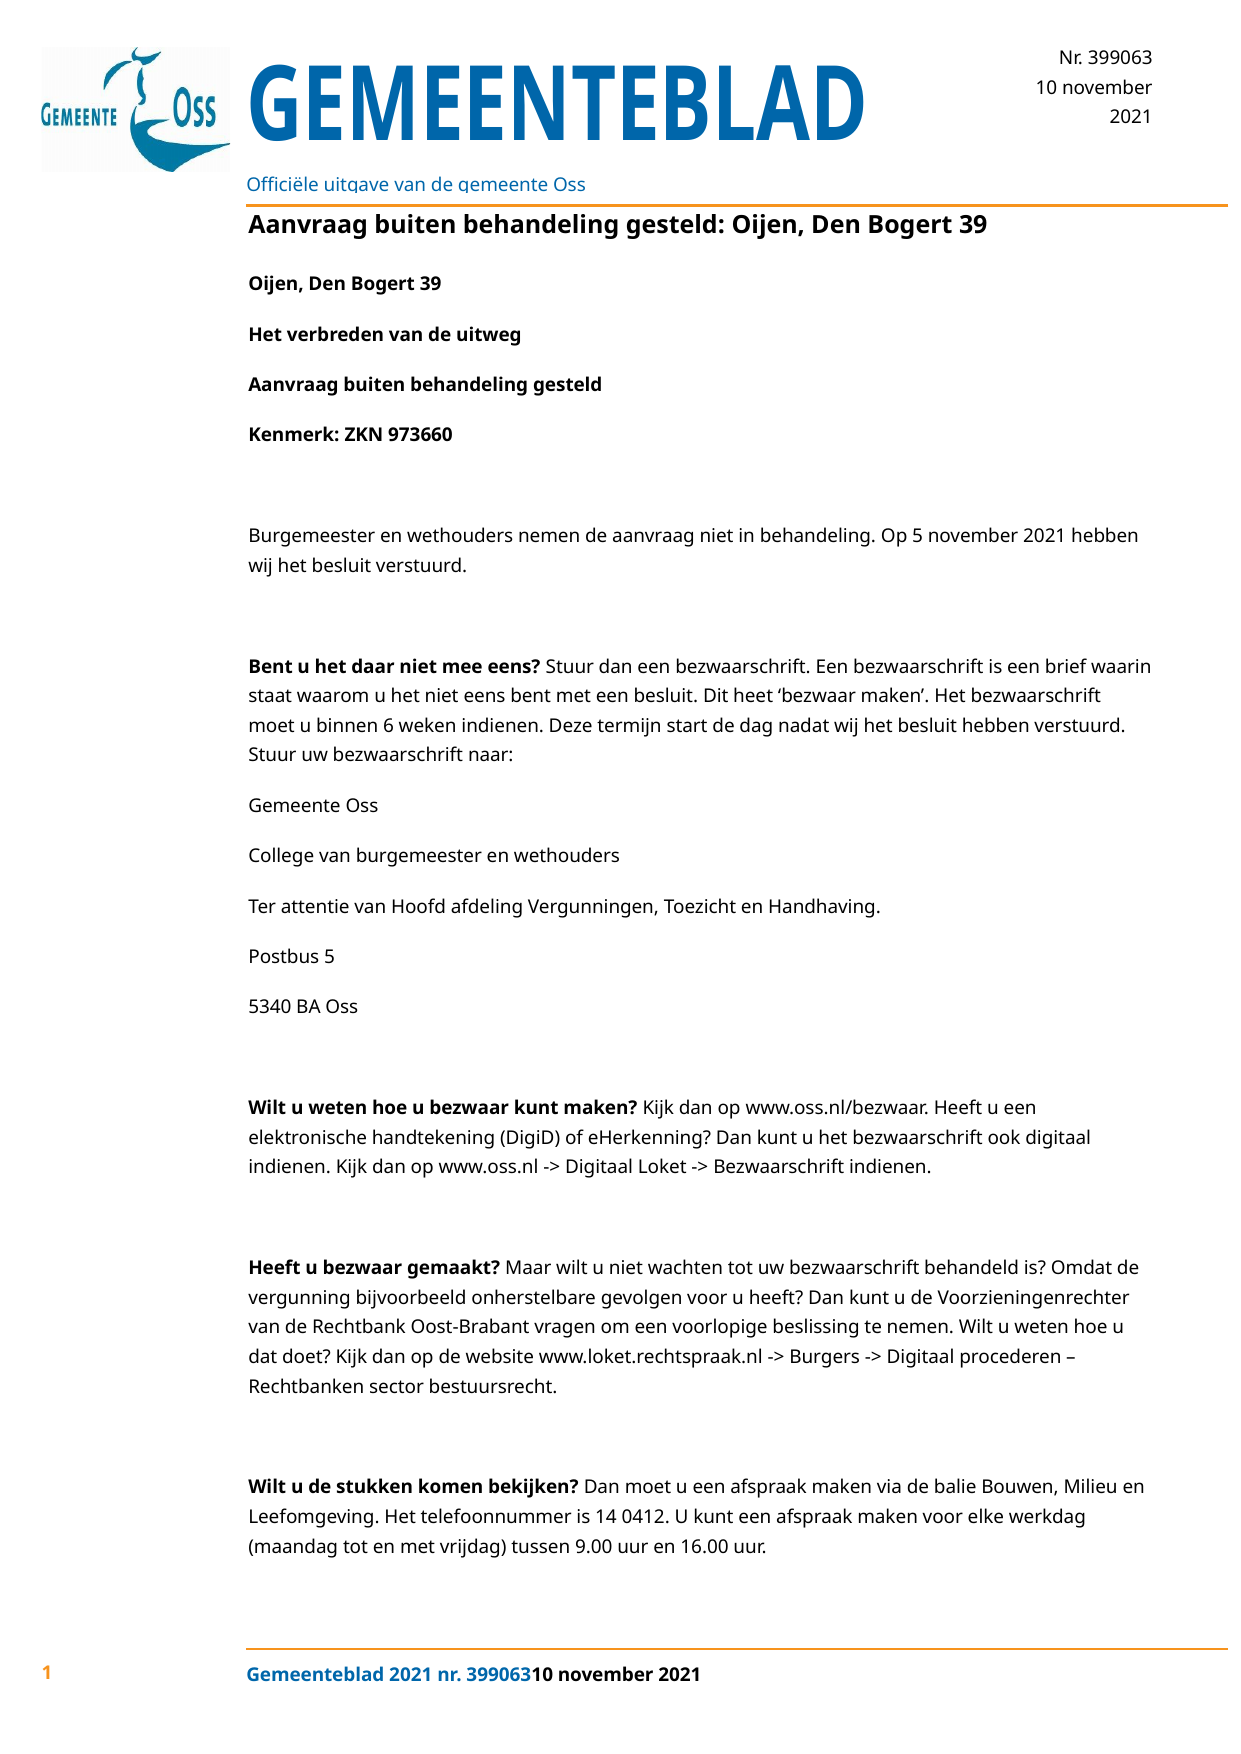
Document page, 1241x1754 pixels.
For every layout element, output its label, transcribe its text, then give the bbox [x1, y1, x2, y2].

text Postbus 5 [248, 943, 1152, 969]
text Kenmerk: ZKN 973660 [248, 422, 1152, 447]
text Het verbreden van de uitweg [248, 321, 1152, 346]
picture [41, 47, 231, 172]
text Heeft u bezwaar gemaakt? Maar wilt u niet wachten tot uw bezwaarschrift behandeld is? Omdat de vergunning bijvoorbeeld onherstelbare gevolgen voor u heeft? Dan kunt u de Voorzieningenrechter van de Rechtbank Oost-Brabant vragen om een voorlopige beslissing te nemen. Wilt u weten hoe u dat doet? Kijk dan op de website www.loket.rechtspraak.nl -> Burgers -> Digitaal procederen – Rechtbanken sector bestuursrecht. [248, 1254, 1152, 1398]
text Wilt u weten hoe u bezwaar kunt maken? Kijk dan op www.oss.nl/bezwaar. Heeft u een elektronische handtekening (DigiD) of eHerkenning? Dan kunt u het bezwaarschrift ook digitaal indienen. Kijk dan op www.oss.nl -> Digitaal Loket -> Bezwaarschrift indienen. [248, 1094, 1152, 1179]
text Bent u het daar niet mee eens? Stuur dan een bezwaarschrift. Een bezwaarschrift is een brief waarin staat waarom u het niet eens bent met een besluit. Dit heet ‘bezwaar maken’. Het bezwaarschrift moet u binnen 6 weken indienen. Deze termijn start de dag nadat wij het besluit hebben verstuurd. Stuur uw bezwaarschrift naar: [248, 653, 1152, 767]
text Wilt u de stukken komen bekijken? Dan moet u een afspraak maken via de balie Bouwen, Milieu en Leefomgeving. Het telefoonnummer is 14 0412. U kunt een afspraak maken voor elke werkdag (maandag tot en met vrijdag) tussen 9.00 uur en 16.00 uur. [248, 1474, 1152, 1558]
text College van burgemeester en wethouders [248, 842, 1152, 868]
text Oijen, Den Bogert 39 [248, 270, 1152, 296]
text 5340 BA Oss [248, 994, 1152, 1019]
text Gemeente Oss [248, 792, 1152, 818]
text Burgemeester en wethouders nemen de aanvraag niet in behandeling. Op 5 november 2021 hebben wij het besluit verstuurd. [248, 522, 1152, 578]
text Aanvraag buiten behandeling gesteld [248, 371, 1152, 397]
text Ter attentie van Hoofd afdeling Vergunningen, Toezicht en Handhaving. [248, 893, 1152, 918]
text Aanvraag buiten behandeling gesteld: Oijen, Den Bogert 39 [248, 207, 1152, 241]
